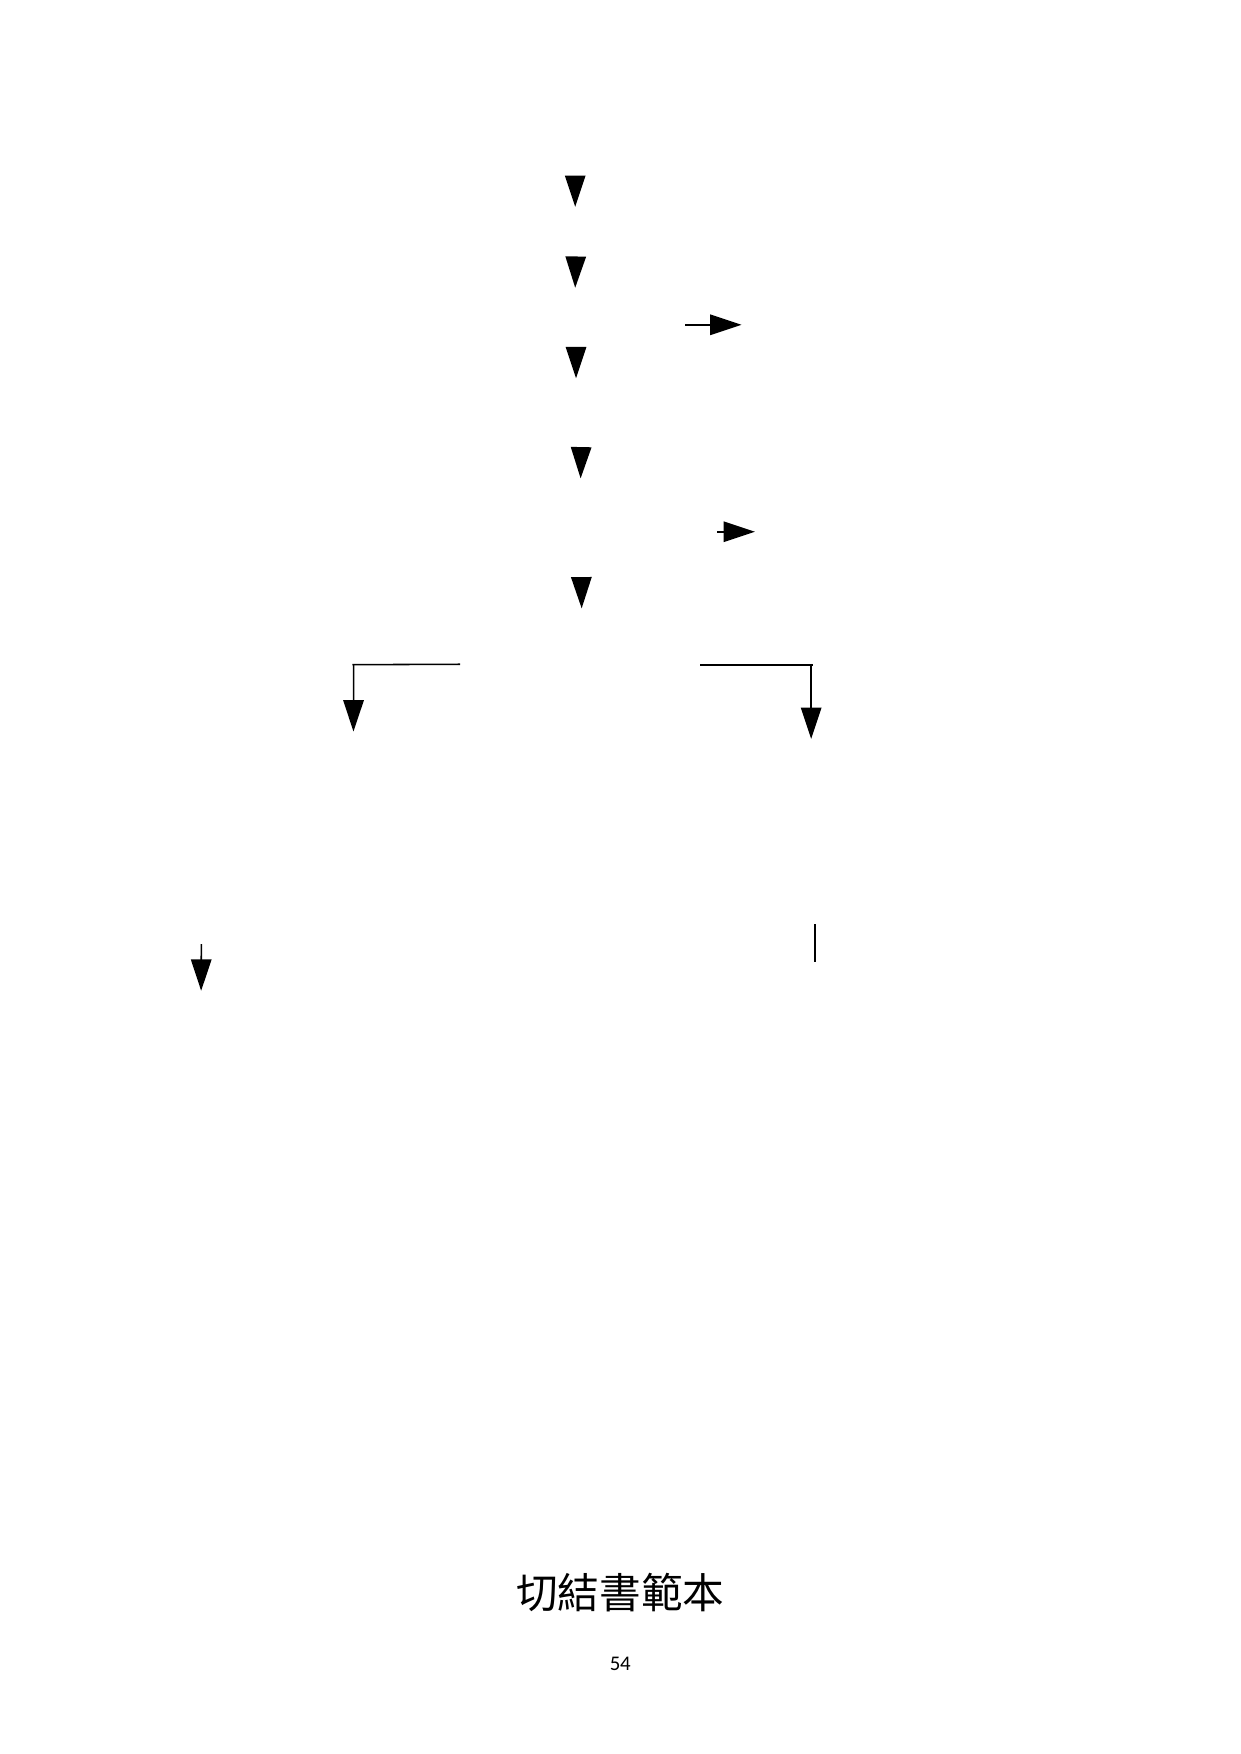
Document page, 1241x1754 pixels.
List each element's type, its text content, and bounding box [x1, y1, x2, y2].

text 切結書範本 [89, 1560, 1152, 1621]
